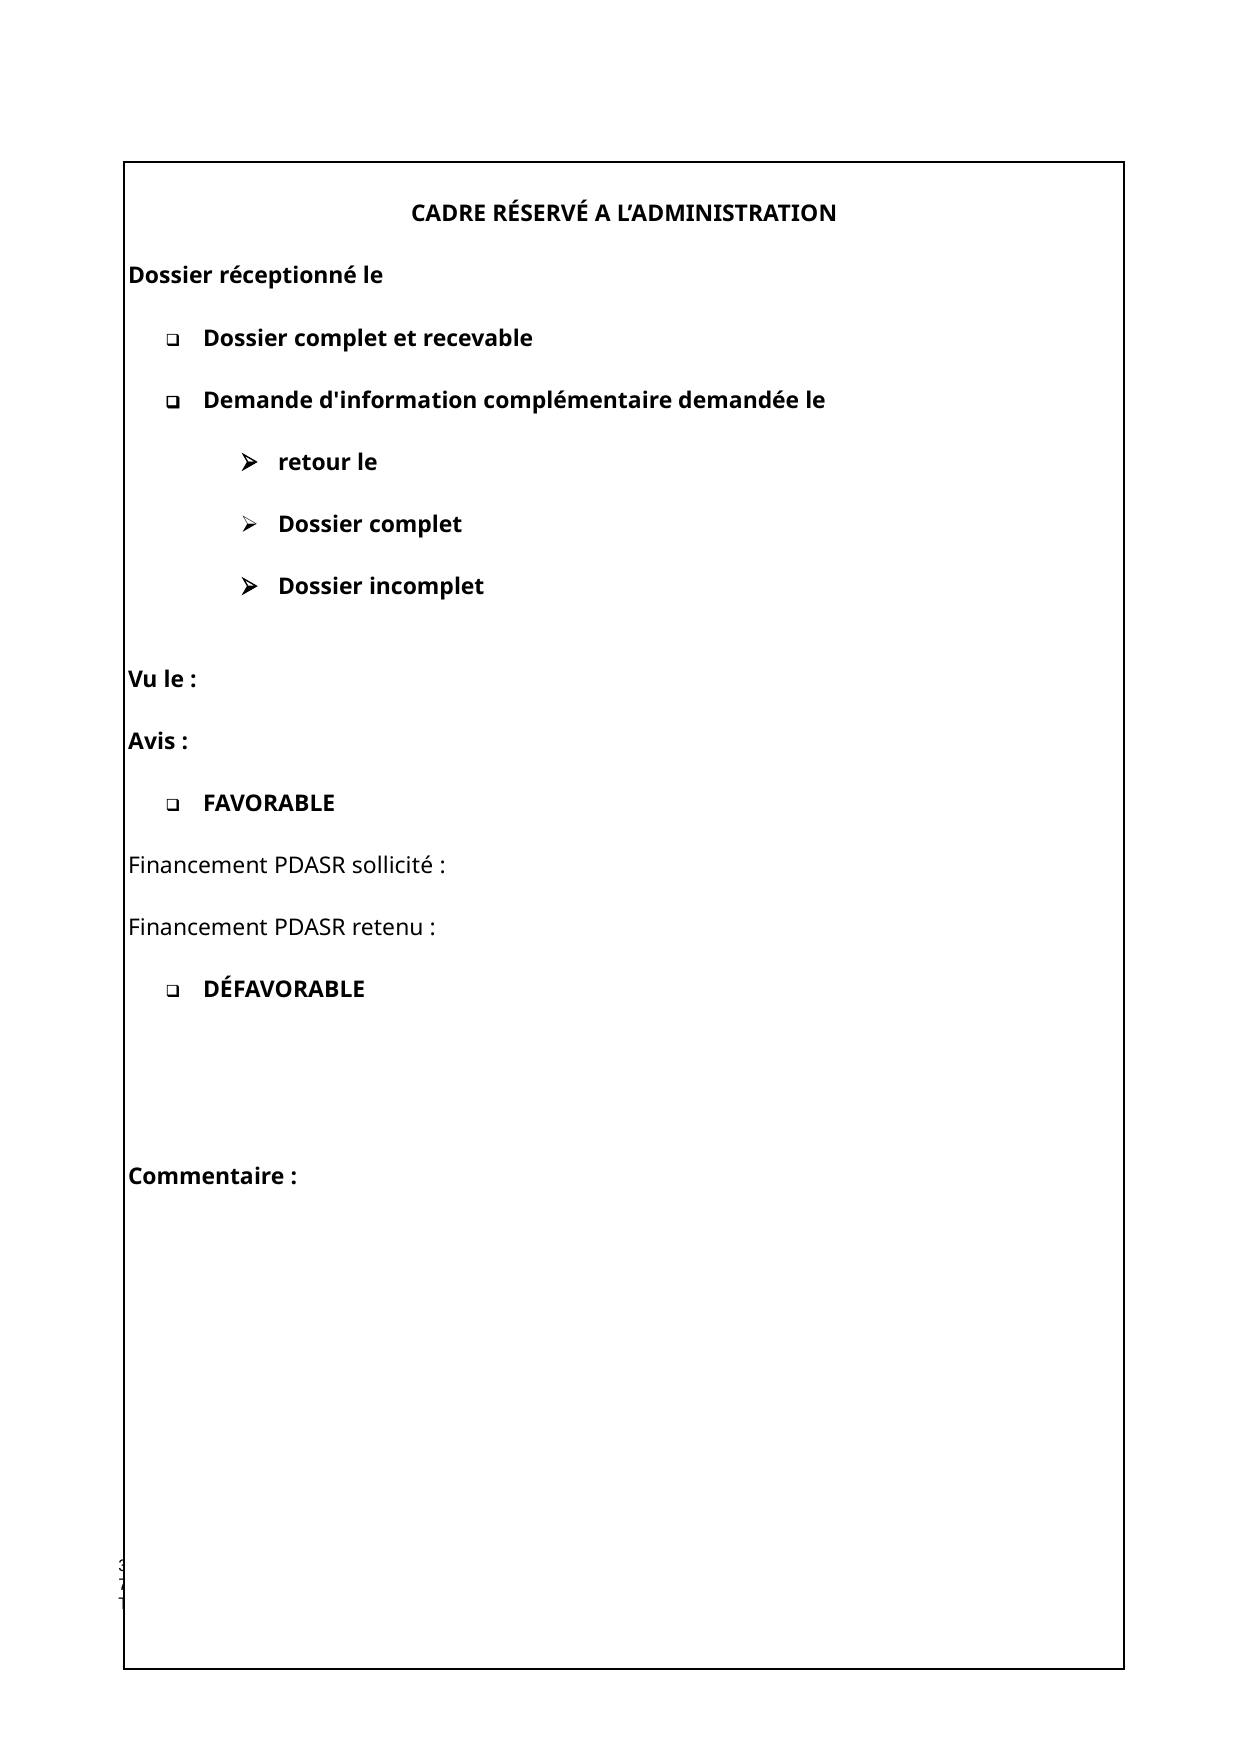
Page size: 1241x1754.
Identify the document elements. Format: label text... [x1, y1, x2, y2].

text Financement PDASR retenu : [128, 911, 1120, 942]
list Dossier complet et recevable [165, 321, 1120, 352]
list Dossier complet [240, 508, 1120, 539]
list Dossier incomplet [240, 570, 1120, 601]
list retour le [240, 446, 1120, 477]
text Financement PDASR sollicité : [128, 849, 1120, 880]
list Demande d'information complémentaire demandée le [165, 383, 1120, 414]
list FAVORABLE [165, 787, 1120, 818]
text Avis : [128, 725, 1120, 756]
text CADRE RÉSERVÉ A L’ADMINISTRATION [128, 197, 1120, 228]
text Vu le : [128, 663, 1120, 694]
text Commentaire : [128, 1159, 1120, 1191]
text Dossier réceptionné le [128, 259, 1120, 290]
list DÉFAVORABLE [165, 973, 1120, 1004]
